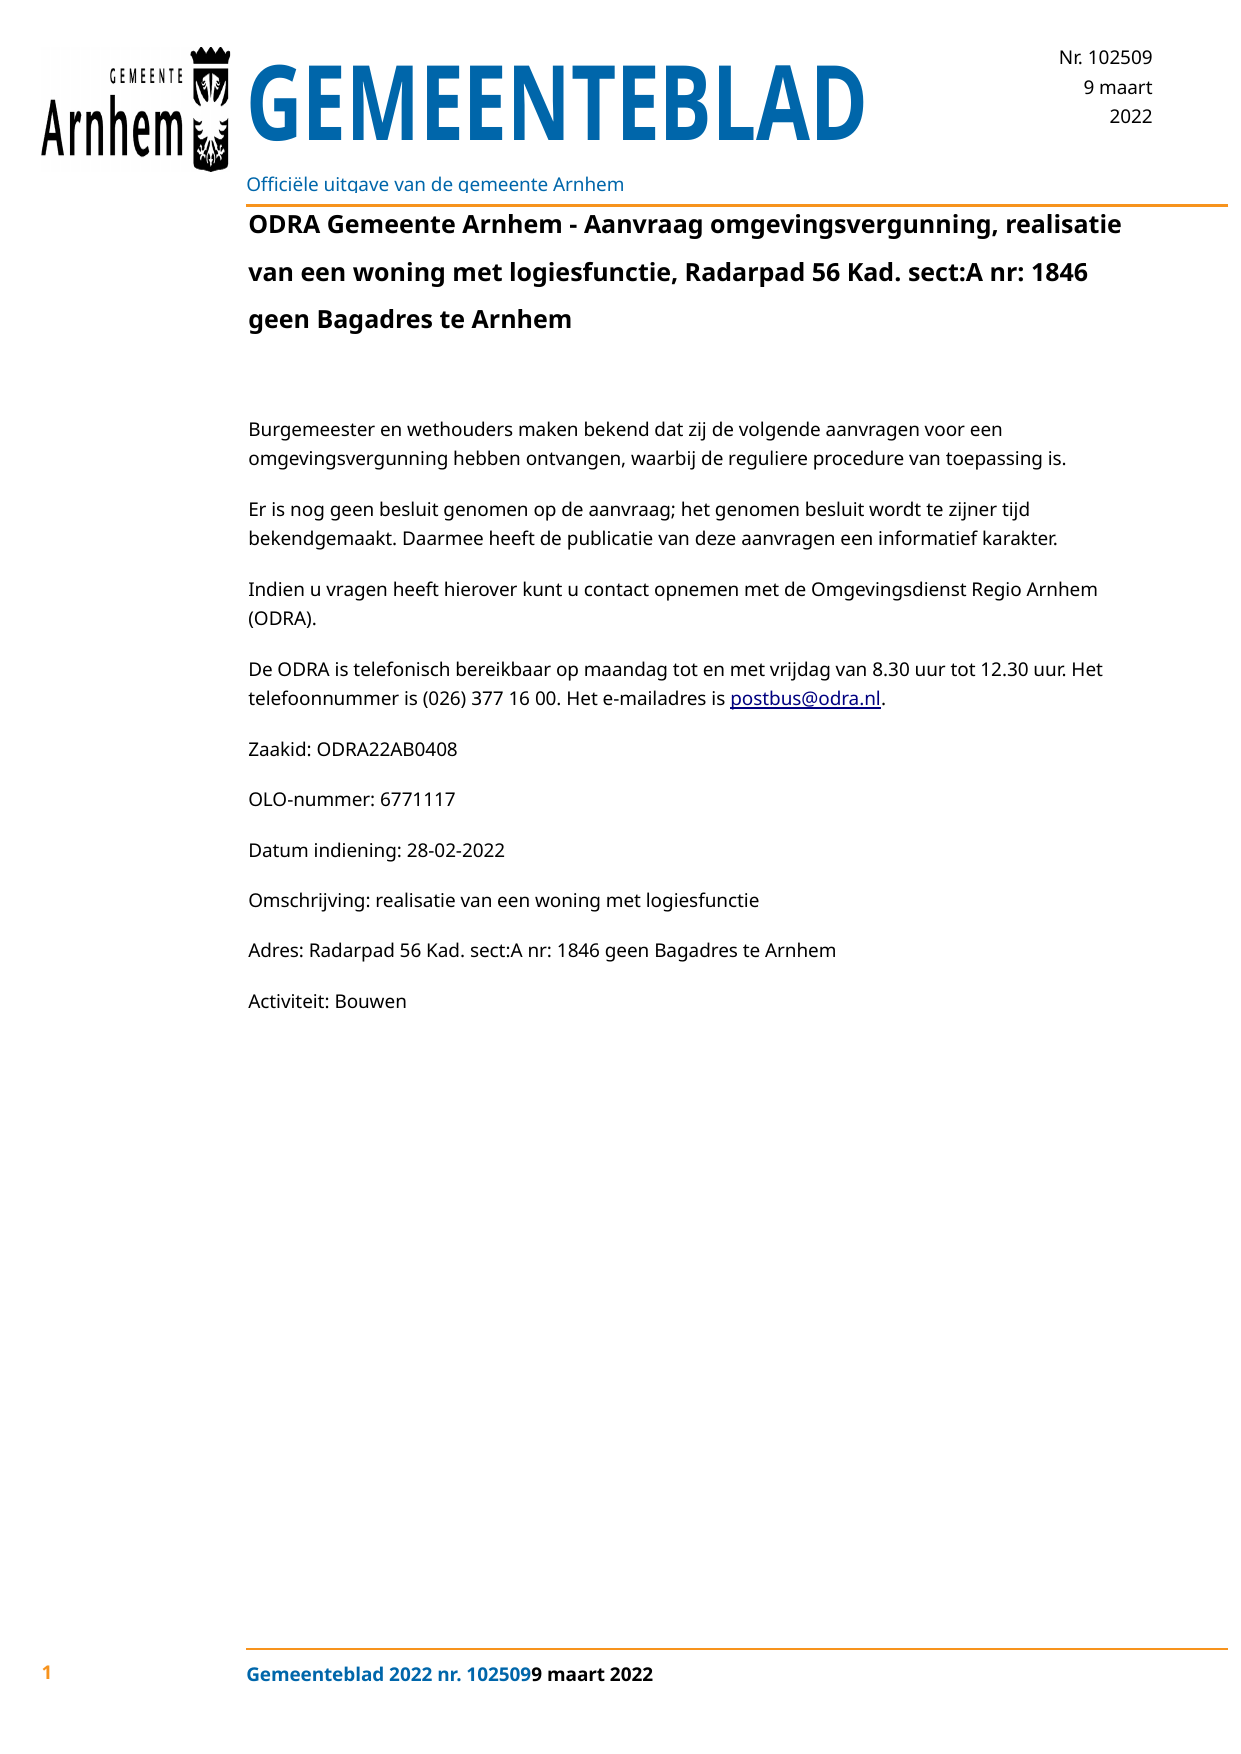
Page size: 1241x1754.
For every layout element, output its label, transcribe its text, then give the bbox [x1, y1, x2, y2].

text Indien u vragen heeft hierover kunt u contact opnemen met de Omgevingsdienst Regio Arnhem (ODRA). [248, 576, 1152, 631]
text Zaakid: ODRA22AB0408 [248, 736, 1152, 762]
text Adres: Radarpad 56 Kad. sect:A nr: 1846 geen Bagadres te Arnhem [248, 938, 1152, 963]
picture [41, 47, 231, 172]
text De ODRA is telefonisch bereikbaar op maandag tot en met vrijdag van 8.30 uur tot 12.30 uur. Het telefoonnummer is (026) 377 16 00. Het e-mailadres is postbus@odra.nl. [248, 656, 1152, 711]
text Activiteit: Bouwen [248, 988, 1152, 1014]
text Er is nog geen besluit genomen op de aanvraag; het genomen besluit wordt te zijner tijd bekendgemaakt. Daarmee heeft de publicatie van deze aanvragen een informatief karakter. [248, 496, 1152, 551]
text ODRA Gemeente Arnhem - Aanvraag omgevingsvergunning, realisatie van een woning met logiesfunctie, Radarpad 56 Kad. sect:A nr: 1846 geen Bagadres te Arnhem [248, 207, 1152, 336]
text Burgemeester en wethouders maken bekend dat zij de volgende aanvragen voor een omgevingsvergunning hebben ontvangen, waarbij de reguliere procedure van toepassing is. [248, 416, 1152, 471]
text Datum indiening: 28-02-2022 [248, 837, 1152, 862]
text OLO-nummer: 6771117 [248, 786, 1152, 812]
text Omschrijving: realisatie van een woning met logiesfunctie [248, 887, 1152, 913]
